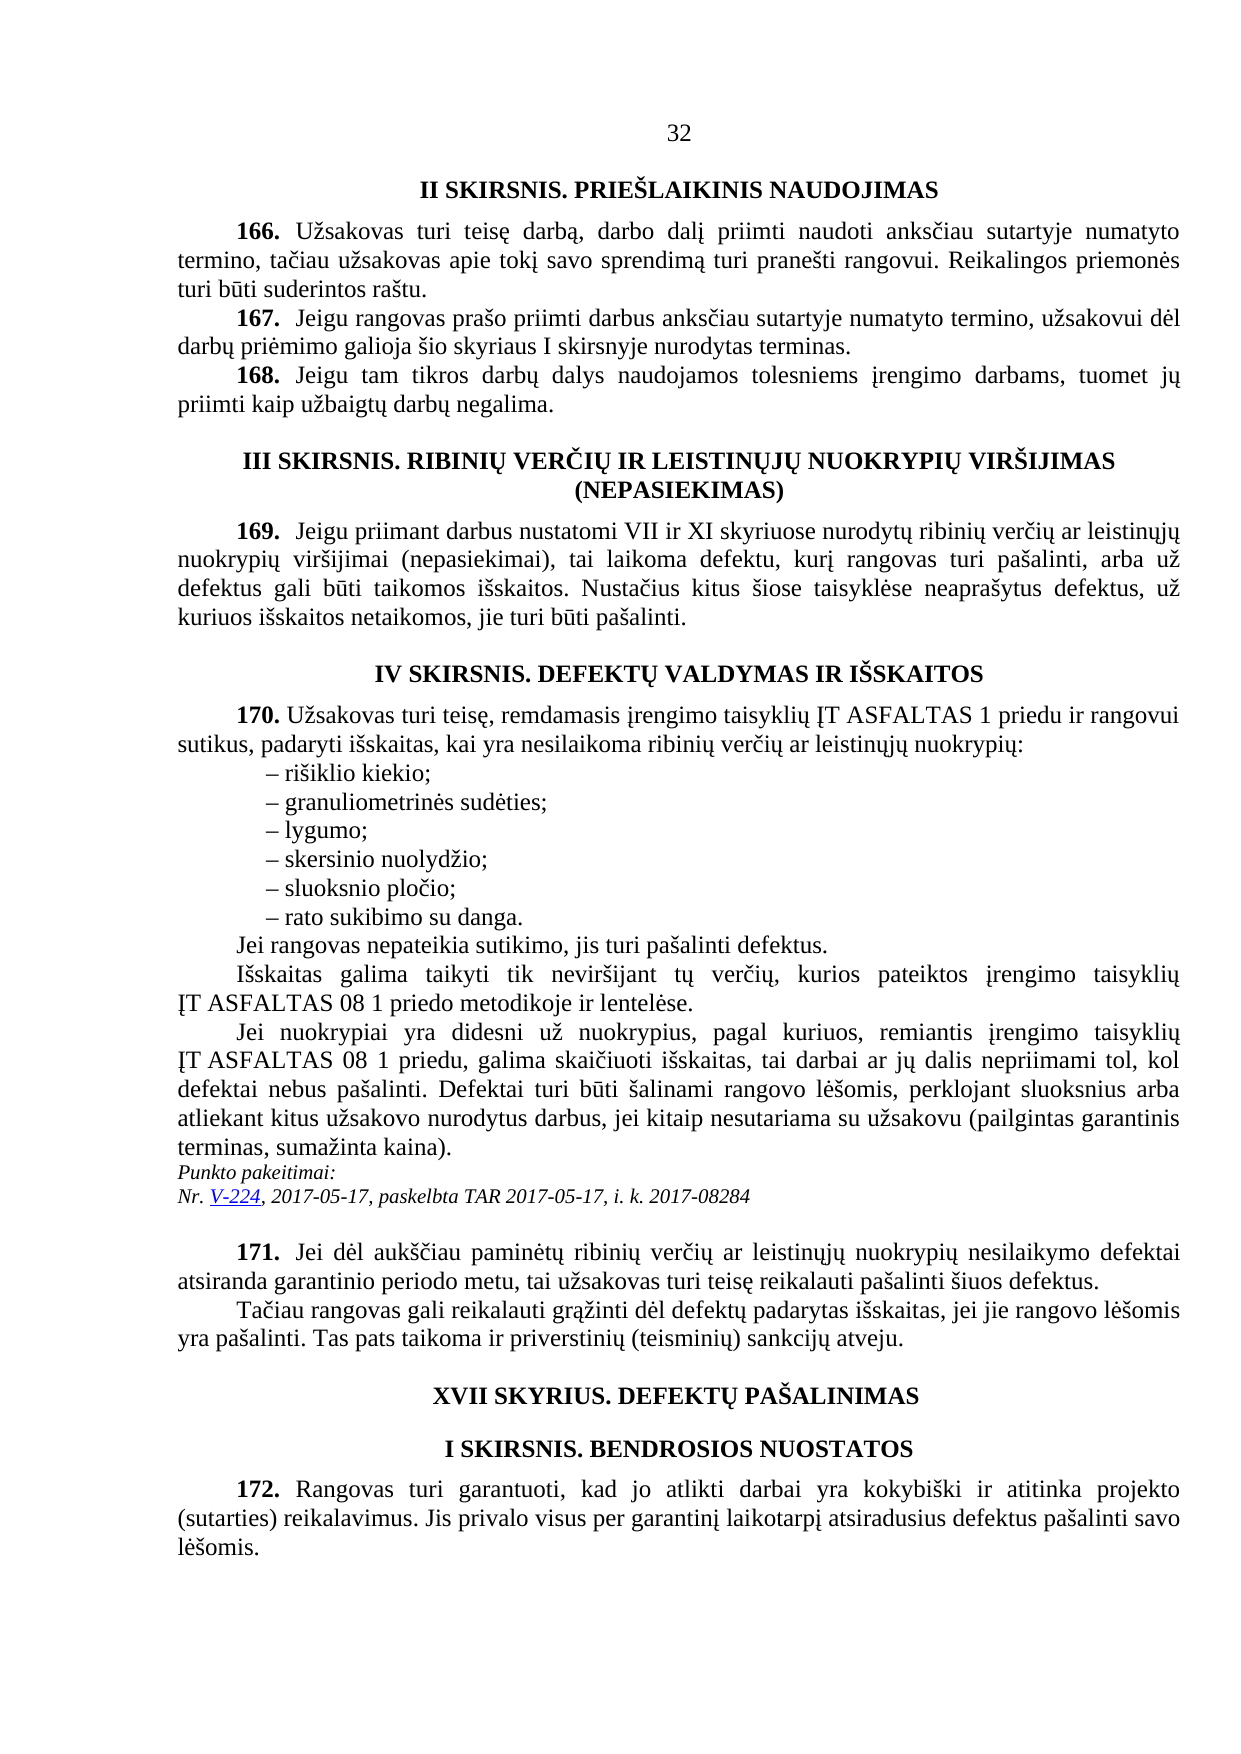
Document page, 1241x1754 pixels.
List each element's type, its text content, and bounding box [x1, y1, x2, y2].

text IV SKIRSNIS. DEFEKTŲ VALDYMAS IR IŠSKAITOS [177, 659, 1181, 688]
text Išskaitas galima taikyti tik neviršijant tų verčių, kurios pateiktos įrengimo taisyklių ĮT ASFALTAS 08 1 priedo metodikoje ir lentelėse. [177, 959, 1181, 1017]
text 166. Užsakovas turi teisę darbą, darbo dalį priimti naudoti anksčiau sutartyje numatyto termino, tačiau užsakovas apie tokį savo sprendimą turi pranešti rangovui. Reikalingos priemonės turi būti suderintos raštu. [177, 216, 1181, 303]
text 169. Jeigu priimant darbus nustatomi VII ir XI skyriuose nurodytų ribinių verčių ar leistinųjų nuokrypių viršijimai (nepasiekimai), tai laikoma defektu, kurį rangovas turi pašalinti, arba už defektus gali būti taikomos išskaitos. Nustačius kitus šiose taisyklėse neaprašytus defektus, už kuriuos išskaitos netaikomos, jie turi būti pašalinti. [177, 516, 1181, 631]
text Jei rangovas nepateikia sutikimo, jis turi pašalinti defektus. [177, 930, 1181, 959]
text 168. Jeigu tam tikros darbų dalys naudojamos tolesniems įrengimo darbams, tuomet jų priimti kaip užbaigtų darbų negalima. [177, 360, 1181, 418]
text – skersinio nuolydžio; [177, 844, 1181, 873]
text – sluoksnio pločio; [177, 873, 1181, 902]
text III SKIRSNIS. RIBINIŲ VERČIŲ IR LEISTINŲJŲ NUOKRYPIŲ VIRŠIJIMAS (NEPASIEKIMAS) [177, 446, 1181, 504]
text – lygumo; [177, 815, 1181, 844]
text I SKIRSNIS. BENDROSIOS NUOSTATOS [177, 1434, 1181, 1462]
text Jei nuokrypiai yra didesni už nuokrypius, pagal kuriuos, remiantis įrengimo taisyklių ĮT ASFALTAS 08 1 priedu, galima skaičiuoti išskaitas, tai darbai ar jų dalis nepriimami tol, kol defektai nebus pašalinti. Defektai turi būti šalinami rangovo lėšomis, perklojant sluoksnius arba atliekant kitus užsakovo nurodytus darbus, jei kitaip nesutariama su užsakovu (pailgintas garantinis terminas, sumažinta kaina). [177, 1017, 1181, 1160]
text 167. Jeigu rangovas prašo priimti darbus anksčiau sutartyje numatyto termino, užsakovui dėl darbų priėmimo galioja šio skyriaus I skirsnyje nurodytas terminas. [177, 303, 1181, 360]
text Punkto pakeitimai: [177, 1160, 1181, 1184]
text 172. Rangovas turi garantuoti, kad jo atlikti darbai yra kokybiški ir atitinka projekto (sutarties) reikalavimus. Jis privalo visus per garantinį laikotarpį atsiradusius defektus pašalinti savo lėšomis. [177, 1474, 1181, 1561]
text XVII SKYRIUS. DEFEKTŲ PAŠALINIMAS [177, 1381, 1181, 1410]
text 170. Užsakovas turi teisę, remdamasis įrengimo taisyklių ĮT ASFALTAS 1 priedu ir rangovui sutikus, padaryti išskaitas, kai yra nesilaikoma ribinių verčių ar leistinųjų nuokrypių: [177, 700, 1181, 758]
text II SKIRSNIS. PRIEŠLAIKINIS NAUDOJIMAS [177, 176, 1181, 204]
text 171. Jei dėl aukščiau paminėtų ribinių verčių ar leistinųjų nuokrypių nesilaikymo defektai atsiranda garantinio periodo metu, tai užsakovas turi teisę reikalauti pašalinti šiuos defektus. [177, 1237, 1181, 1295]
text Tačiau rangovas gali reikalauti grąžinti dėl defektų padarytas išskaitas, jei jie rangovo lėšomis yra pašalinti. Tas pats taikoma ir priverstinių (teisminių) sankcijų atveju. [177, 1295, 1181, 1352]
text Nr. V-224, 2017-05-17, paskelbta TAR 2017-05-17, i. k. 2017-08284 [177, 1184, 1181, 1208]
text – rato sukibimo su danga. [177, 902, 1181, 930]
text – granuliometrinės sudėties; [177, 787, 1181, 815]
text – rišiklio kiekio; [177, 758, 1181, 787]
